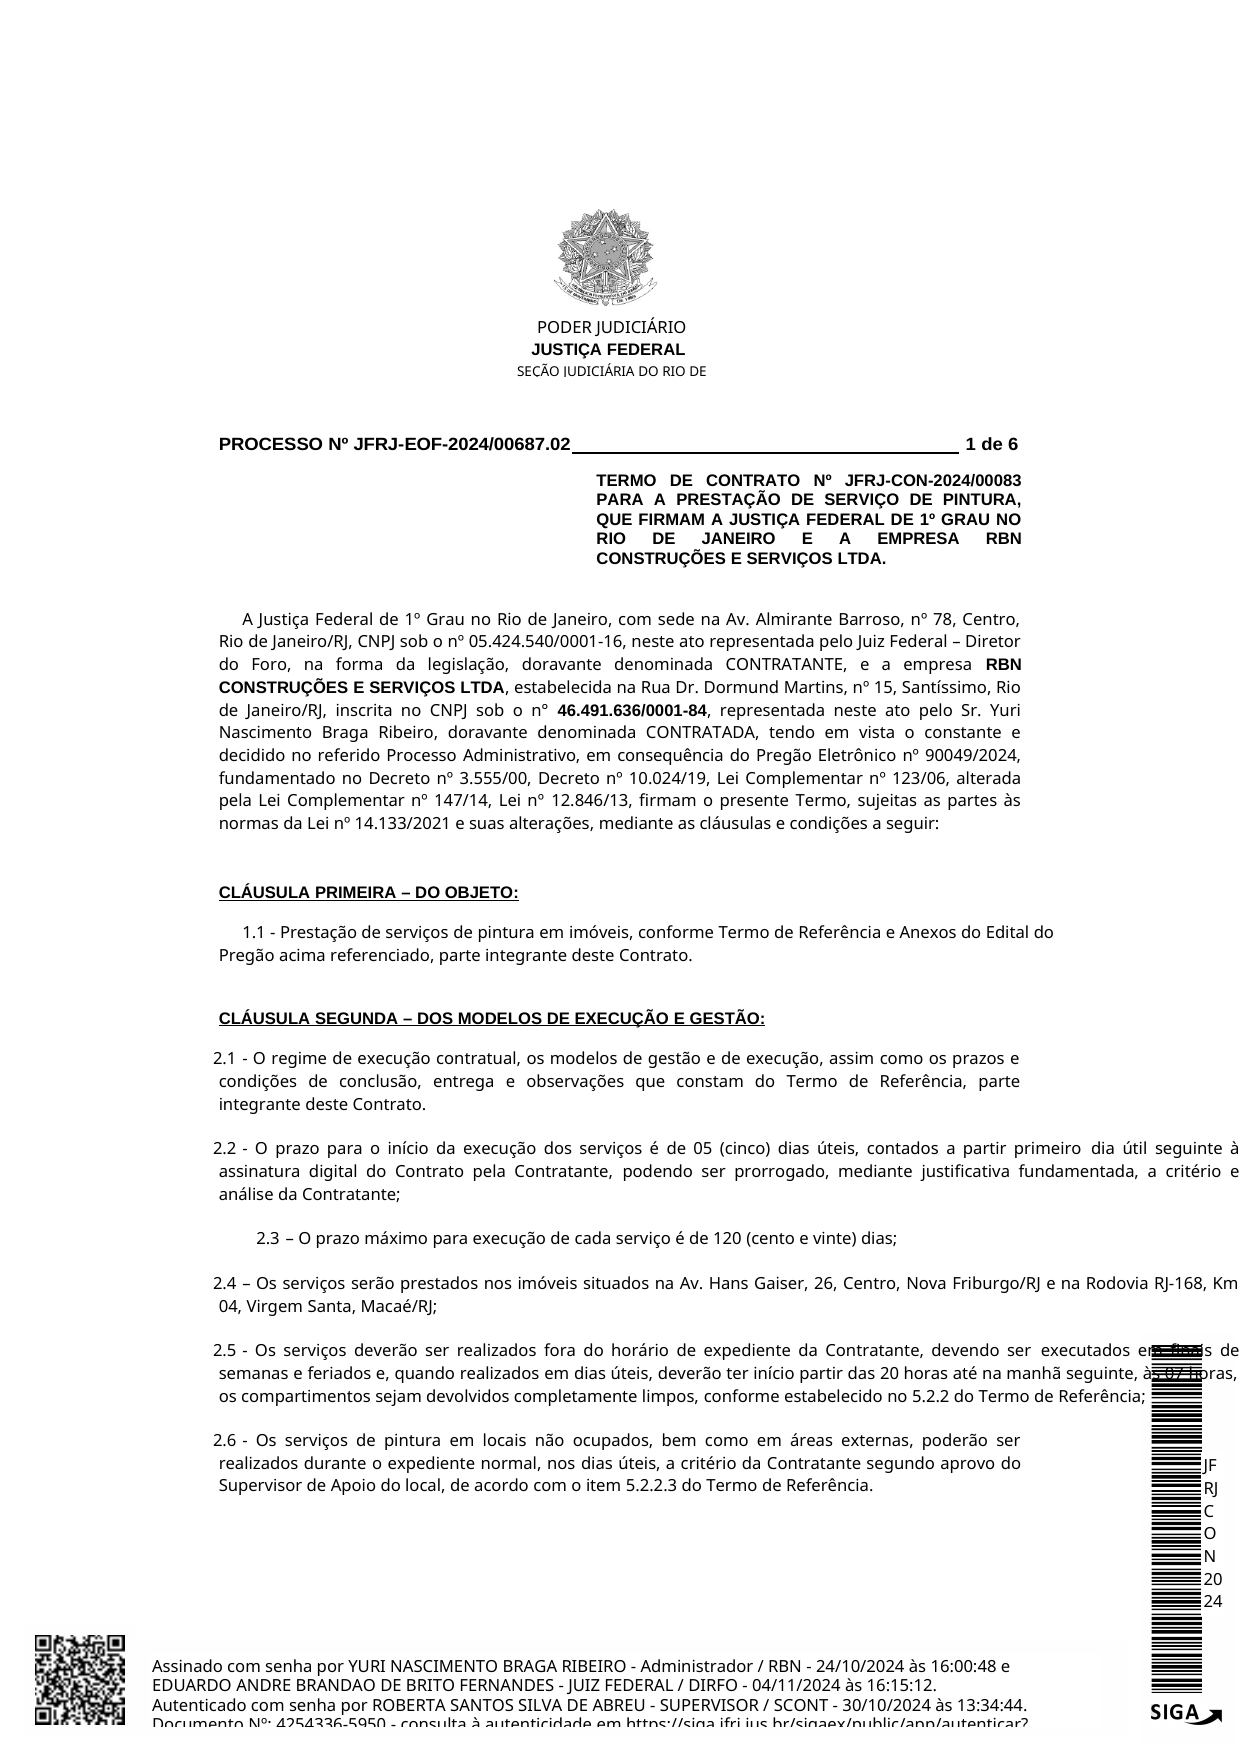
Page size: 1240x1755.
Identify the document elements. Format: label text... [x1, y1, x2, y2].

list JFRJCON202400083 [1203, 1454, 1224, 1616]
list - Os serviços de pintura em locais não ocupados, bem como em áreas externas, poderão ser realizados durante o expediente normal, nos dias úteis, a critério da Contratante segundo aprovo do Supervisor de Apoio do local, de acordo com o item 5.2.2.3 do Termo de Referência. [189, 1428, 1021, 1497]
list - O regime de execução contratual, os modelos de gestão e de execução, assim como os prazos e condições de conclusão, entrega e observações que constam do Termo de Referência, parte integrante deste Contrato. [189, 1047, 1021, 1115]
list - Os serviços deverão ser realizados fora do horário de expediente da Contratante, devendo ser executados em finais de semanas e feriados e, quando realizados em dias úteis, deverão ter início partir das 20 horas até na manhã seguinte, às 07 horas, os compartimentos sejam devolvidos completamente limpos, conforme estabelecido no 5.2.2 do Termo de Referência; [189, 1339, 1140, 1407]
text A Justiça Federal de 1º Grau no Rio de Janeiro, com sede na Av. Almirante Barroso, nº 78, Centro, Rio de Janeiro/RJ, CNPJ sob o nº 05.424.540/0001-16, neste ato representada pelo Juiz Federal – Diretor do Foro, na forma da legislação, doravante denominada CONTRATANTE, e a empresa RBN CONSTRUÇÕES E SERVIÇOS LTDA, estabelecida na Rua Dr. Dormund Martins, nº 15, Santíssimo, Rio de Janeiro/RJ, inscrita no CNPJ sob o n° 46.491.636/0001-84, representada neste ato pelo Sr. Yuri Nascimento Braga Ribeiro, doravante denominada CONTRATADA, tendo em vista o constante e decidido no referido Processo Administrativo, em consequência do Pregão Eletrônico nº 90049/2024, fundamentado no Decreto nº 3.555/00, Decreto nº 10.024/19, Lei Complementar nº 123/06, alterada pela Lei Complementar nº 147/14, Lei nº 12.846/13, firmam o presente Termo, sujeitas as partes às normas da Lei nº 14.133/2021 e suas alterações, mediante as cláusulas e condições a seguir: [218, 607, 1022, 834]
list – Os serviços serão prestados nos imóveis situados na Av. Hans Gaiser, 26, Centro, Nova Friburgo/RJ e na Rodovia RJ-168, Km 04, Virgem Santa, Macaé/RJ; [189, 1271, 1239, 1317]
subtitle CLÁUSULA PRIMEIRA – DO OBJETO: [218, 883, 1239, 902]
list – O prazo máximo para execução de cada serviço é de 120 (cento e vinte) dias; [256, 1227, 1239, 1249]
subtitle CLÁUSULA SEGUNDA – DOS MODELOS DE EXECUÇÃO E GESTÃO: [218, 1009, 1239, 1028]
text 1.1 - Prestação de serviços de pintura em imóveis, conforme Termo de Referência e Anexos do Edital do Pregão acima referenciado, parte integrante deste Contrato. [218, 921, 1070, 966]
subtitle TERMO DE CONTRATO Nº JFRJ-CON-2024/00083 PARA A PRESTAÇÃO DE SERVIÇO DE PINTURA, QUE FIRMAM A JUSTIÇA FEDERAL DE 1º GRAU NO RIO DE JANEIRO E A EMPRESA RBN CONSTRUÇÕES E SERVIÇOS LTDA. [596, 471, 1022, 568]
list - O prazo para o início da execução dos serviços é de 05 (cinco) dias úteis, contados a partir primeiro dia útil seguinte à assinatura digital do Contrato pela Contratante, podendo ser prorrogado, mediante justificativa fundamentada, a critério e análise da Contratante; [189, 1137, 1239, 1205]
